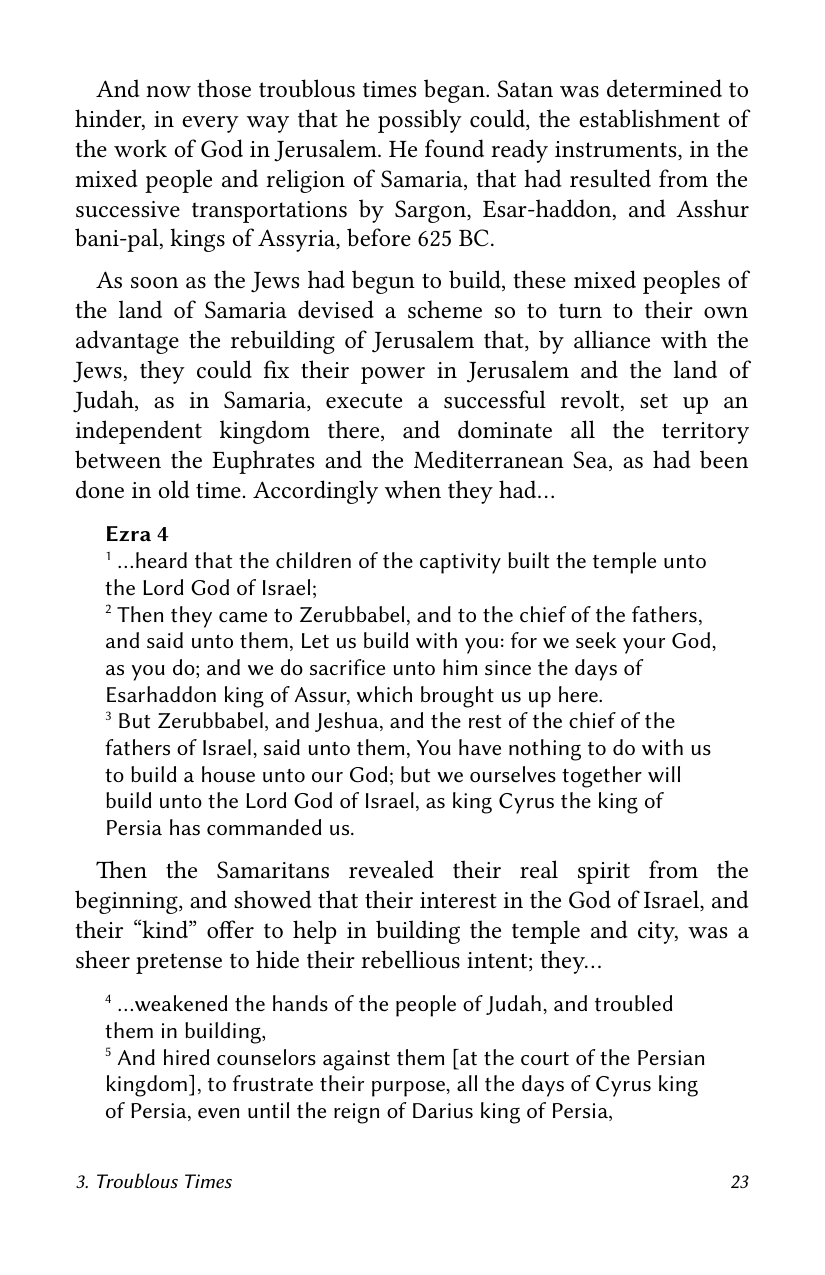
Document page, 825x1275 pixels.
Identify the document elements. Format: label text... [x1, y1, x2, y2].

text Ezra 4 [105, 521, 750, 547]
text 2 Then they came to Zerubbabel, and to the chief of the fathers, and said unto them, Let us build with you: for we seek your God, as you do; and we do sacrifice unto him since the days of Esarhaddon king of Assur, which brought us up here. [105, 602, 720, 708]
text As soon as the Jews had begun to build, these mixed peoples of the land of Samaria devised a scheme so to turn to their own advantage the rebuilding of Jerusalem that, by alliance with the Jews, they could fix their power in Jerusalem and the land of Judah, as in Samaria, execute a successful revolt, set up an independent kingdom there, and dominate all the territory between the Euphrates and the Mediterranean Sea, as had been done in old time. Accordingly when they had... [75, 266, 750, 504]
text 5 And hired counselors against them [at the court of the Persian kingdom], to frustrate their purpose, all the days of Cyrus king of Persia, even until the reign of Darius king of Persia, [105, 1044, 720, 1124]
text 4 ...weakened the hands of the people of Judah, and troubled them in building, [105, 991, 720, 1044]
text And now those troublous times began. Satan was determined to hinder, in every way that he possibly could, the establishment of the work of God in Jerusalem. He found ready instruments, in the mixed people and religion of Samaria, that had resulted from the successive transportations by Sargon, Esar-haddon, and Asshur bani-pal, kings of Assyria, before 625 BC. [75, 75, 750, 253]
text 1 ...heard that the children of the captivity built the temple unto the Lord God of Israel; [105, 548, 720, 601]
text 3 But Zerubbabel, and Jeshua, and the rest of the chief of the fathers of Israel, said unto them, You have nothing to do with us to build a house unto our God; but we ourselves together will build unto the Lord God of Israel, as king Cyrus the king of Persia has commanded us. [105, 708, 720, 841]
text Then the Samaritans revealed their real spirit from the beginning, and showed that their interest in the God of Israel, and their “kind” offer to help in building the temple and city, was a sheer pretense to hide their rebellious intent; they… [75, 857, 750, 975]
